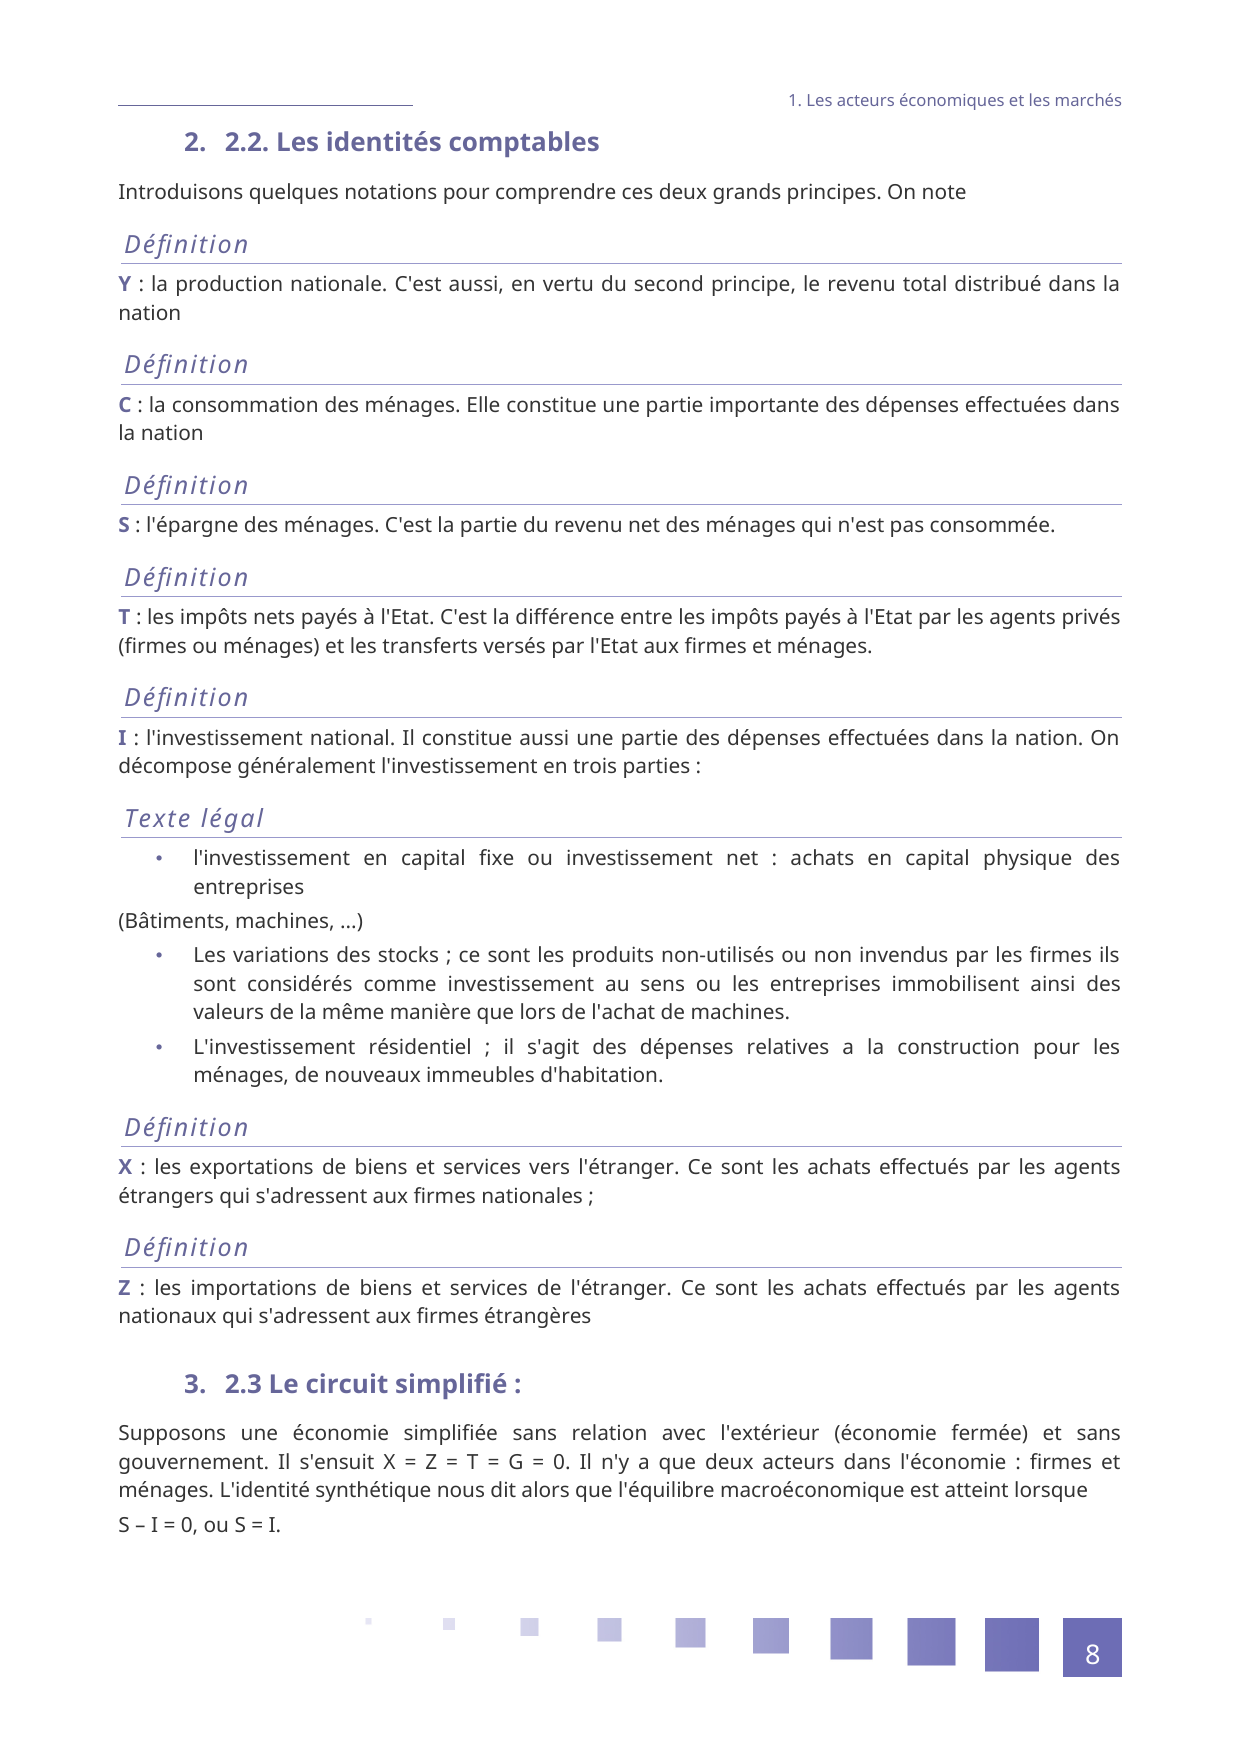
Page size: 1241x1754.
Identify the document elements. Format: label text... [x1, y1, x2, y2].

title Définition [121, 223, 1122, 263]
title Définition [121, 464, 1122, 504]
text C : la consommation des ménages. Elle constitue une partie importante des dépenses effectuées dans la nation [118, 390, 1122, 447]
text T : les impôts nets payés à l'Etat. C'est la différence entre les impôts payés à l'Etat par les agents privés (firmes ou ménages) et les transferts versés par l'Etat aux firmes et ménages. [118, 602, 1122, 659]
title 2.2. Les identités comptables [177, 124, 1122, 159]
title Texte légal [121, 797, 1122, 837]
title 2.3 Le circuit simplifié : [177, 1365, 1122, 1401]
list Les variations des stocks ; ce sont les produits non-utilisés ou non invendus par les firmes ils sont considérés comme investissement au sens ou les entreprises immobilisent ainsi des valeurs de la même manière que lors de l'achat de machines. [156, 941, 1122, 1026]
list L'investissement résidentiel ; il s'agit des dépenses relatives a la construction pour les ménages, de nouveaux immeubles d'habitation. [156, 1032, 1122, 1089]
text S – I = 0, ou S = I. [118, 1510, 1122, 1538]
title Définition [121, 1106, 1122, 1146]
text S : l'épargne des ménages. C'est la partie du revenu net des ménages qui n'est pas consommée. [118, 510, 1122, 539]
text Y : la production nationale. C'est aussi, en vertu du second principe, le revenu total distribué dans la nation [118, 269, 1122, 326]
title Définition [121, 344, 1122, 384]
text Z : les importations de biens et services de l'étranger. Ce sont les achats effectués par les agents nationaux qui s'adressent aux firmes étrangères [118, 1273, 1122, 1330]
text (Bâtiments, machines, ...) [118, 906, 1122, 935]
picture [321, 1618, 1122, 1678]
title Définition [121, 556, 1122, 596]
text Introduisons quelques notations pour comprendre ces deux grands principes. On note [118, 177, 1122, 206]
text Supposons une économie simplifiée sans relation avec l'extérieur (économie fermée) et sans gouvernement. Il s'ensuit X = Z = T = G = 0. Il n'y a que deux acteurs dans l'économie : firmes et ménages. L'identité synthétique nous dit alors que l'équilibre macroéconomique est atteint lorsque [118, 1418, 1122, 1504]
text X : les exportations de biens et services vers l'étranger. Ce sont les achats effectués par les agents étrangers qui s'adressent aux firmes nationales ; [118, 1152, 1122, 1209]
list l'investissement en capital fixe ou investissement net : achats en capital physique des entreprises [156, 843, 1122, 900]
text I : l'investissement national. Il constitue aussi une partie des dépenses effectuées dans la nation. On décompose généralement l'investissement en trois parties : [118, 723, 1122, 780]
title Définition [121, 677, 1122, 717]
title Définition [121, 1227, 1122, 1267]
